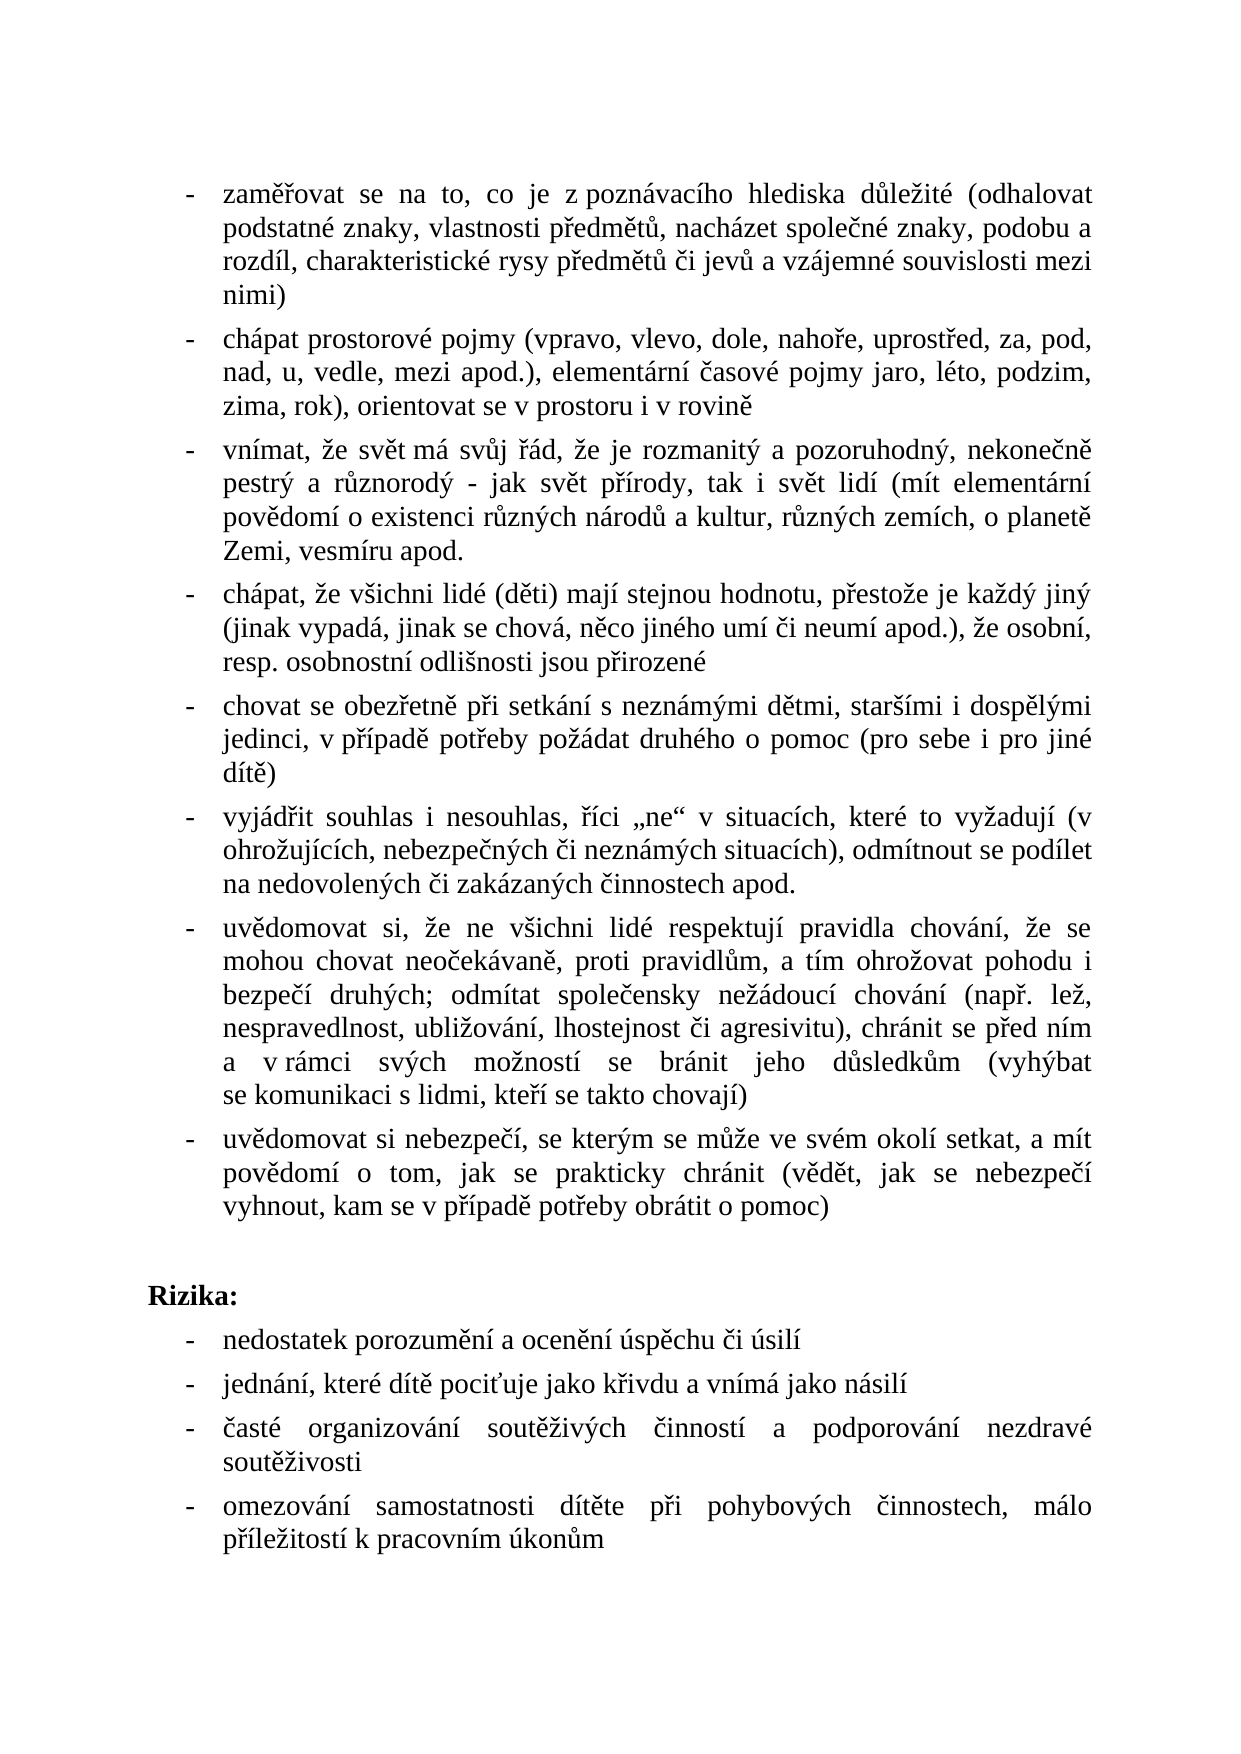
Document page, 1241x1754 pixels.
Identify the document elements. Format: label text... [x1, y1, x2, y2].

list nedostatek porozumění a ocenění úspěchu či úsilí [185, 1322, 1093, 1356]
list chápat prostorové pojmy (vpravo, vlevo, dole, nahoře, uprostřed, za, pod, nad, u, vedle, mezi apod.), elementární časové pojmy jaro, léto, podzim, zima, rok), orientovat se v prostoru i v rovině [185, 321, 1093, 422]
list uvědomovat si, že ne všichni lidé respektují pravidla chování, že se mohou chovat neočekávaně, proti pravidlům, a tím ohrožovat pohodu i bezpečí druhých; odmítat společensky nežádoucí chování (např. lež, nespravedlnost, ubližování, lhostejnost či agresivitu), chránit se před ním a v rámci svých možností se bránit jeho důsledkům (vyhýbat se komunikaci s lidmi, kteří se takto chovají) [185, 910, 1093, 1111]
list chápat, že všichni lidé (děti) mají stejnou hodnotu, přestože je každý jiný (jinak vypadá, jinak se chová, něco jiného umí či neumí apod.), že osobní, resp. osobnostní odlišnosti jsou přirozené [185, 577, 1093, 677]
list zaměřovat se na to, co je z poznávacího hlediska důležité (odhalovat podstatné znaky, vlastnosti předmětů, nacházet společné znaky, podobu a rozdíl, charakteristické rysy předmětů či jevů a vzájemné souvislosti mezi nimi) [185, 176, 1093, 311]
list jednání, které dítě pociťuje jako křivdu a vnímá jako násilí [185, 1366, 1093, 1400]
text Rizika: [148, 1278, 1160, 1312]
list vnímat, že svět má svůj řád, že je rozmanitý a pozoruhodný, nekonečně pestrý a různorodý - jak svět přírody, tak i svět lidí (mít elementární povědomí o existenci různých národů a kultur, různých zemích, o planetě Zemi, vesmíru apod. [185, 432, 1093, 566]
list časté organizování soutěživých činností a podporování nezdravé soutěživosti [185, 1410, 1093, 1477]
list uvědomovat si nebezpečí, se kterým se může ve svém okolí setkat, a mít povědomí o tom, jak se prakticky chránit (vědět, jak se nebezpečí vyhnout, kam se v případě potřeby obrátit o pomoc) [185, 1121, 1093, 1222]
list omezování samostatnosti dítěte při pohybových činnostech, málo příležitostí k pracovním úkonům [185, 1488, 1093, 1555]
list vyjádřit souhlas i nesouhlas, říci „ne“ v situacích, které to vyžadují (v ohrožujících, nebezpečných či neznámých situacích), odmítnout se podílet na nedovolených či zakázaných činnostech apod. [185, 799, 1093, 899]
list chovat se obezřetně při setkání s neznámými dětmi, staršími i dospělými jedinci, v případě potřeby požádat druhého o pomoc (pro sebe i pro jiné dítě) [185, 688, 1093, 788]
